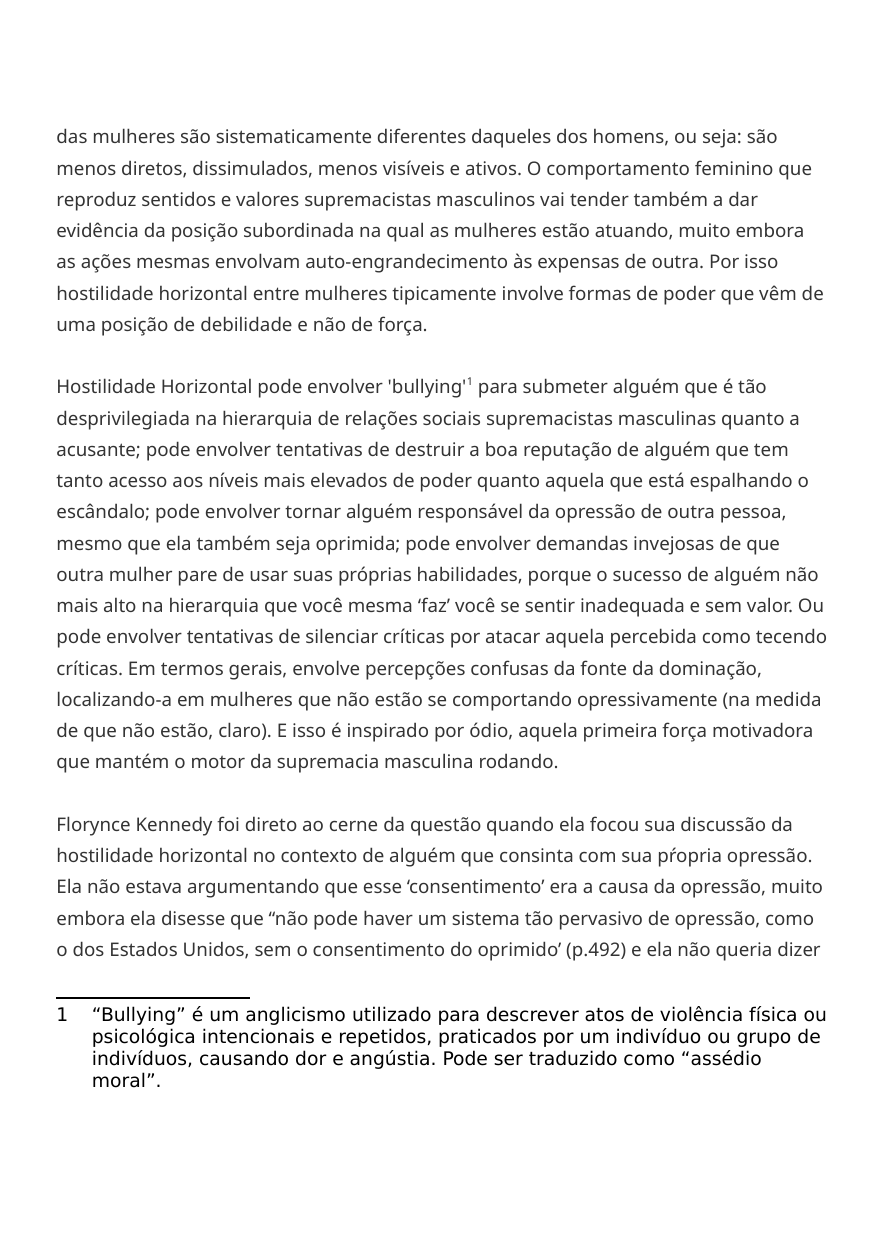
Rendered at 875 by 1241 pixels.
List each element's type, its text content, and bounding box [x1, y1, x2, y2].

text “Bullying” é um anglicismo utilizado para descrever atos de violência física ou psicológica intencionais e repetidos, praticados por um indivíduo ou grupo de indivíduos, causando dor e angústia. Pode ser traduzido como “assédio moral”. [56, 1004, 828, 1092]
text das mulheres são sistematicamente diferentes daqueles dos homens, ou seja: são menos diretos, dissimulados, menos visíveis e ativos. O comportamento feminino que reproduz sentidos e valores supremacistas masculinos vai tender também a dar evidência da posição subordinada na qual as mulheres estão atuando, muito embora as ações mesmas envolvam auto-engrandecimento às expensas de outra. Por isso hostilidade horizontal entre mulheres tipicamente involve formas de poder que vêm de uma posição de debilidade e não de força. [56, 118, 828, 337]
text Hostilidade Horizontal pode envolver 'bullying' para submeter alguém que é tão desprivilegiada na hierarquia de relações sociais supremacistas masculinas quanto a acusante; pode envolver tentativas de destruir a boa reputação de alguém que tem tanto acesso aos níveis mais elevados de poder quanto aquela que está espalhando o escândalo; pode envolver tornar alguém responsável da opressão de outra pessoa, mesmo que ela também seja oprimida; pode envolver demandas invejosas de que outra mulher pare de usar suas próprias habilidades, porque o sucesso de alguém não mais alto na hierarquia que você mesma ‘faz’ você se sentir inadequada e sem valor. Ou pode envolver tentativas de silenciar críticas por atacar aquela percebida como tecendo críticas. Em termos gerais, envolve percepções confusas da fonte da dominação, localizando-a em mulheres que não estão se comportando opressivamente (na medida de que não estão, claro). E isso é inspirado por ódio, aquela primeira força motivadora que mantém o motor da supremacia masculina rodando. [56, 368, 828, 774]
text Florynce Kennedy foi direto ao cerne da questão quando ela focou sua discussão da hostilidade horizontal no contexto de alguém que consinta com sua pŕopria opressão. Ela não estava argumentando que esse ‘consentimento’ era a causa da opressão, muito embora ela disesse que “não pode haver um sistema tão pervasivo de opressão, como o dos Estados Unidos, sem o consentimento do oprimido’ (p.492) e ela não queria dizer [56, 806, 828, 962]
